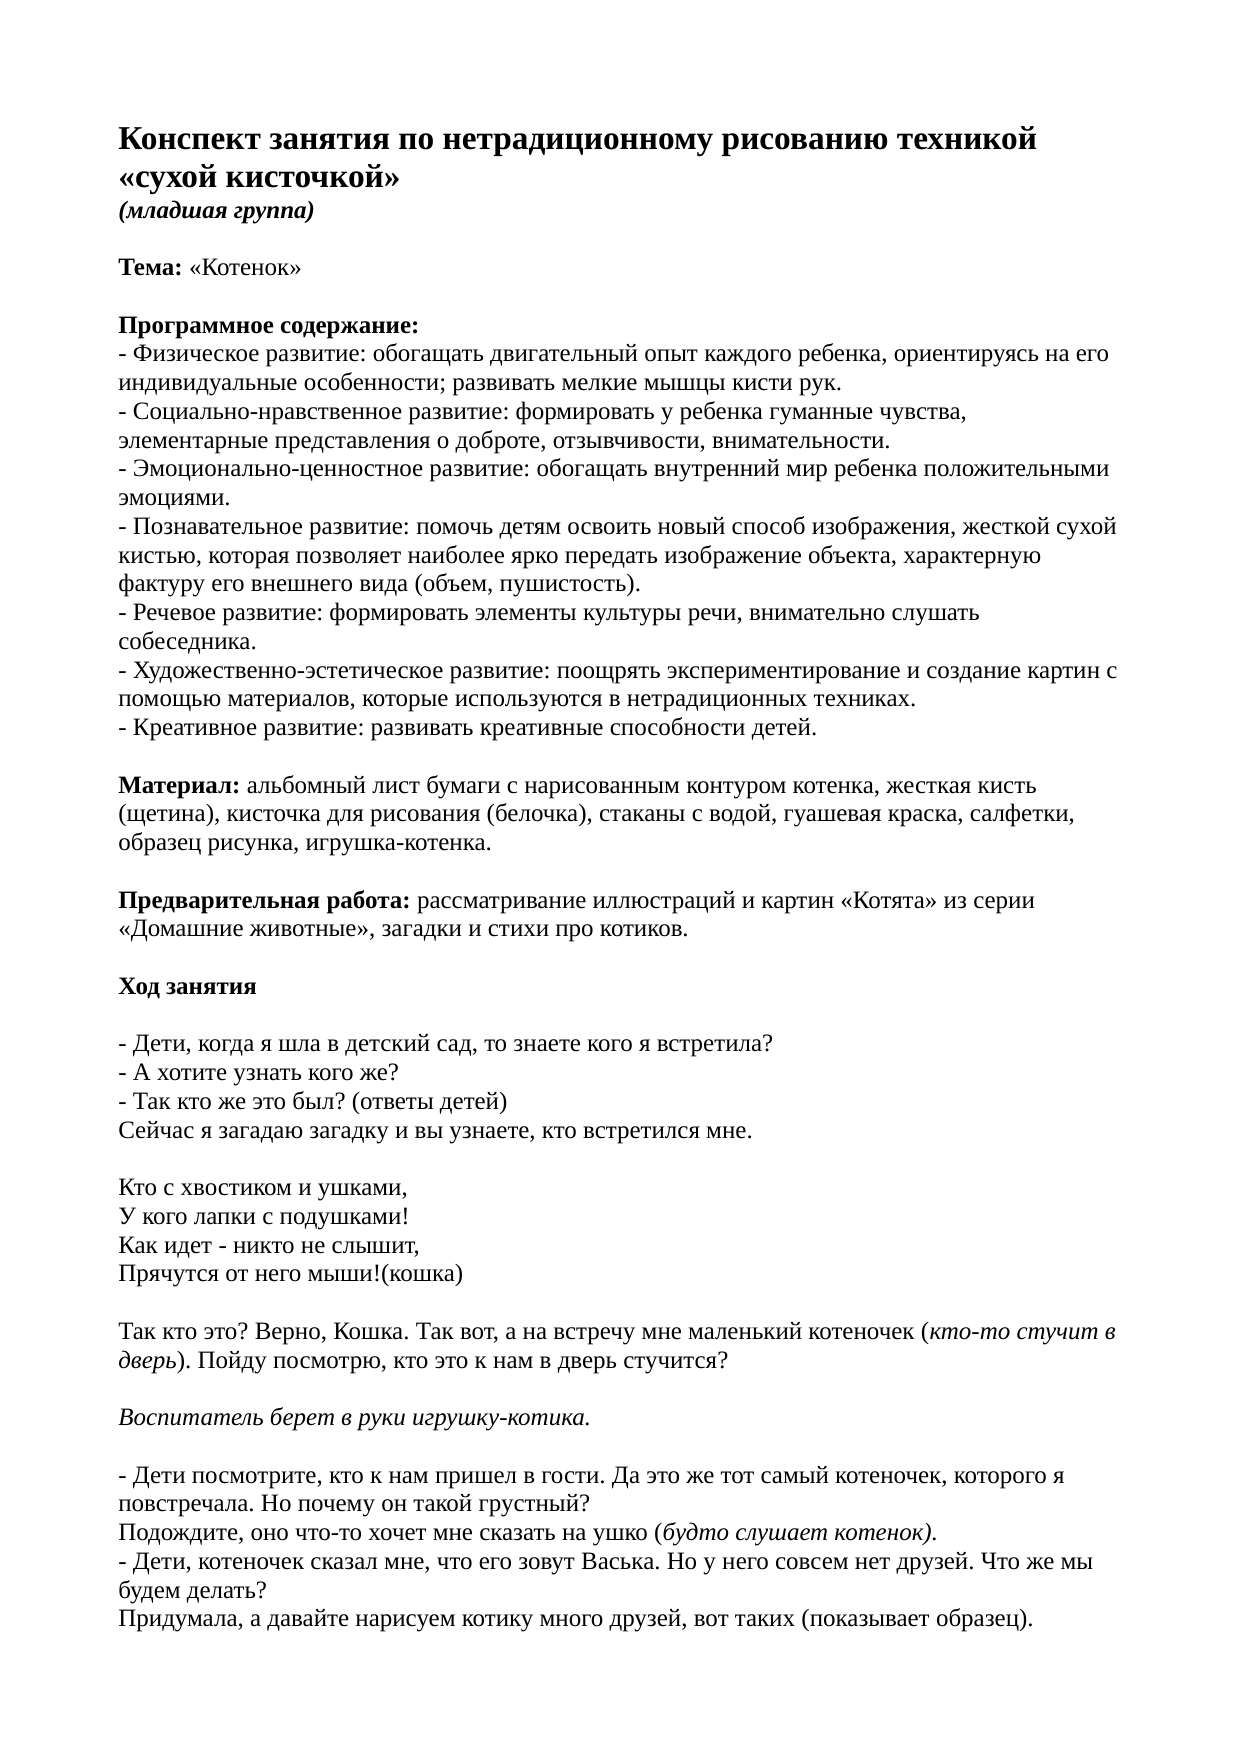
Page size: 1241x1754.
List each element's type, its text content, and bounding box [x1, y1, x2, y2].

text Конспект занятия по нетрадиционному рисованию техникой «сухой кисточкой» (младшая группа) Тема: «Котенок» Программное содержание: - Физическое развитие: обогащать двигательный опыт каждого ребенка, ориентируясь на его индивидуальные особенности; развивать мелкие мышцы кисти рук. - Социально-нравственное развитие: формировать у ребенка гуманные чувства, элементарные представления о доброте, отзывчивости, внимательности. - Эмоционально-ценностное развитие: обогащать внутренний мир ребенка положительными эмоциями. - Познавательное развитие: помочь детям освоить новый способ изображения, жесткой сухой кистью, которая позволяет наиболее ярко передать изображение объекта, характерную фактуру его внешнего вида (объем, пушистость). - Речевое развитие: формировать элементы культуры речи, внимательно слушать собеседника. - Художественно-эстетическое развитие: поощрять экспериментирование и создание картин с помощью материалов, которые используются в нетрадиционных техниках. - Креативное развитие: развивать креативные способности детей. Материал: альбомный лист бумаги с нарисованным контуром котенка, жесткая кисть (щетина), кисточка для рисования (белочка), стаканы с водой, гуашевая краска, салфетки, образец рисунка, игрушка-котенка. Предварительная работа: рассматривание иллюстраций и картин «Котята» из серии «Домашние животные», загадки и стихи про котиков. Ход занятия - Дети, когда я шла в детский сад, то знаете кого я встретила? - А хотите узнать кого же? - Так кто же это был? (ответы детей) Сейчас я загадаю загадку и вы узнаете, кто встретился мне. Кто с хвостиком и ушками, У кого лапки с подушками! Как идет - никто не слышит, Прячутся от него мыши!(кошка) Так кто это? Верно, Кошка. Так вот, а на встречу мне маленький котеночек (кто-то стучит в дверь). Пойду посмотрю, кто это к нам в дверь стучится? Воспитатель берет в руки игрушку-котика. - Дети посмотрите, кто к нам пришел в гости. Да это же тот самый котеночек, которого я повстречала. Но почему он такой грустный? Подождите, оно что-то хочет мне сказать на ушко (будто слушает котенок). - Дети, котеночек сказал мне, что его зовут Васька. Но у него совсем нет друзей. Что же мы будем делать? Придумала, а давайте нарисуем котику много друзей, вот таких (показывает образец). [118, 118, 1122, 1632]
